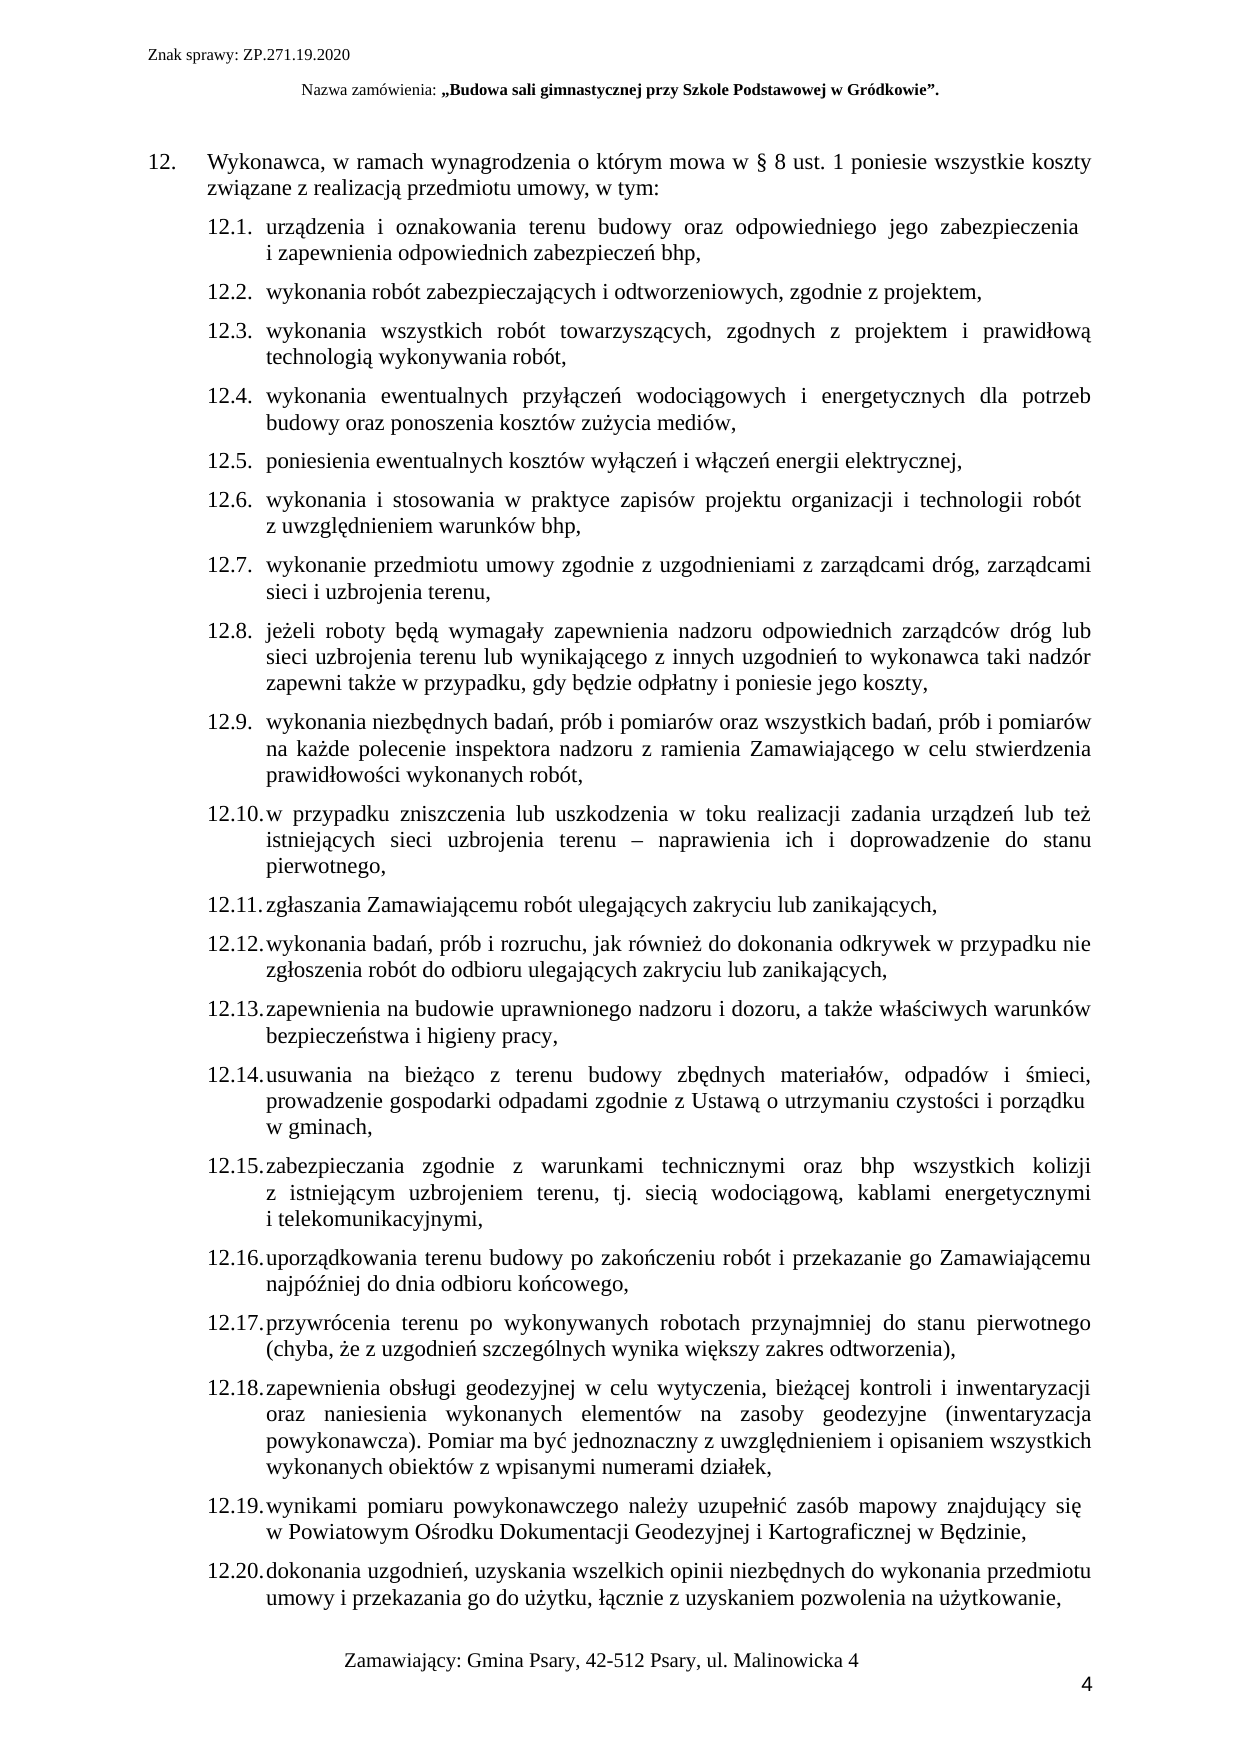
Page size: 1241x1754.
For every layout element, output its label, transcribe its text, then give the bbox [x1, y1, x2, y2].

list uporządkowania terenu budowy po zakończeniu robót i przekazanie go Zamawiającemu najpóźniej do dnia odbioru końcowego, [207, 1244, 1092, 1296]
list Wykonawca, w ramach wynagrodzenia o którym mowa w § 8 ust. 1 poniesie wszystkie koszty związane z realizacją przedmiotu umowy, w tym: [148, 148, 1092, 200]
list wykonania badań, prób i rozruchu, jak również do dokonania odkrywek w przypadku nie zgłoszenia robót do odbioru ulegających zakryciu lub zanikających, [207, 930, 1092, 983]
list wynikami pomiaru powykonawczego należy uzupełnić zasób mapowy znajdujący się w Powiatowym Ośrodku Dokumentacji Geodezyjnej i Kartograficznej w Będzinie, [207, 1492, 1092, 1545]
list wykonania i stosowania w praktyce zapisów projektu organizacji i technologii robót z uwzględnieniem warunków bhp, [207, 486, 1092, 539]
list urządzenia i oznakowania terenu budowy oraz odpowiedniego jego zabezpieczenia i zapewnienia odpowiednich zabezpieczeń bhp, [207, 213, 1092, 266]
list w przypadku zniszczenia lub uszkodzenia w toku realizacji zadania urządzeń lub też istniejących sieci uzbrojenia terenu – naprawienia ich i doprowadzenie do stanu pierwotnego, [207, 800, 1092, 879]
list zabezpieczania zgodnie z warunkami technicznymi oraz bhp wszystkich kolizji z istniejącym uzbrojeniem terenu, tj. siecią wodociągową, kablami energetycznymi i telekomunikacyjnymi, [207, 1152, 1092, 1231]
list zapewnienia obsługi geodezyjnej w celu wytyczenia, bieżącej kontroli i inwentaryzacji oraz naniesienia wykonanych elementów na zasoby geodezyjne (inwentaryzacja powykonawcza). Pomiar ma być jednoznaczny z uwzględnieniem i opisaniem wszystkich wykonanych obiektów z wpisanymi numerami działek, [207, 1374, 1092, 1479]
list usuwania na bieżąco z terenu budowy zbędnych materiałów, odpadów i śmieci, prowadzenie gospodarki odpadami zgodnie z Ustawą o utrzymaniu czystości i porządku w gminach, [207, 1061, 1092, 1140]
list poniesienia ewentualnych kosztów wyłączeń i włączeń energii elektrycznej, [207, 447, 1092, 474]
list zgłaszania Zamawiającemu robót ulegających zakryciu lub zanikających, [207, 891, 1092, 918]
list dokonania uzgodnień, uzyskania wszelkich opinii niezbędnych do wykonania przedmiotu umowy i przekazania go do użytku, łącznie z uzyskaniem pozwolenia na użytkowanie, [207, 1557, 1092, 1610]
list wykonania robót zabezpieczających i odtworzeniowych, zgodnie z projektem, [207, 278, 1092, 304]
list przywrócenia terenu po wykonywanych robotach przynajmniej do stanu pierwotnego (chyba, że z uzgodnień szczególnych wynika większy zakres odtworzenia), [207, 1309, 1092, 1362]
list jeżeli roboty będą wymagały zapewnienia nadzoru odpowiednich zarządców dróg lub sieci uzbrojenia terenu lub wynikającego z innych uzgodnień to wykonawca taki nadzór zapewni także w przypadku, gdy będzie odpłatny i poniesie jego koszty, [207, 617, 1092, 696]
list wykonania ewentualnych przyłączeń wodociągowych i energetycznych dla potrzeb budowy oraz ponoszenia kosztów zużycia mediów, [207, 382, 1092, 435]
list wykonania wszystkich robót towarzyszących, zgodnych z projektem i prawidłową technologią wykonywania robót, [207, 317, 1092, 370]
list wykonanie przedmiotu umowy zgodnie z uzgodnieniami z zarządcami dróg, zarządcami sieci i uzbrojenia terenu, [207, 551, 1092, 604]
list zapewnienia na budowie uprawnionego nadzoru i dozoru, a także właściwych warunków bezpieczeństwa i higieny pracy, [207, 995, 1092, 1048]
list wykonania niezbędnych badań, prób i pomiarów oraz wszystkich badań, prób i pomiarów na każde polecenie inspektora nadzoru z ramienia Zamawiającego w celu stwierdzenia prawidłowości wykonanych robót, [207, 708, 1092, 787]
